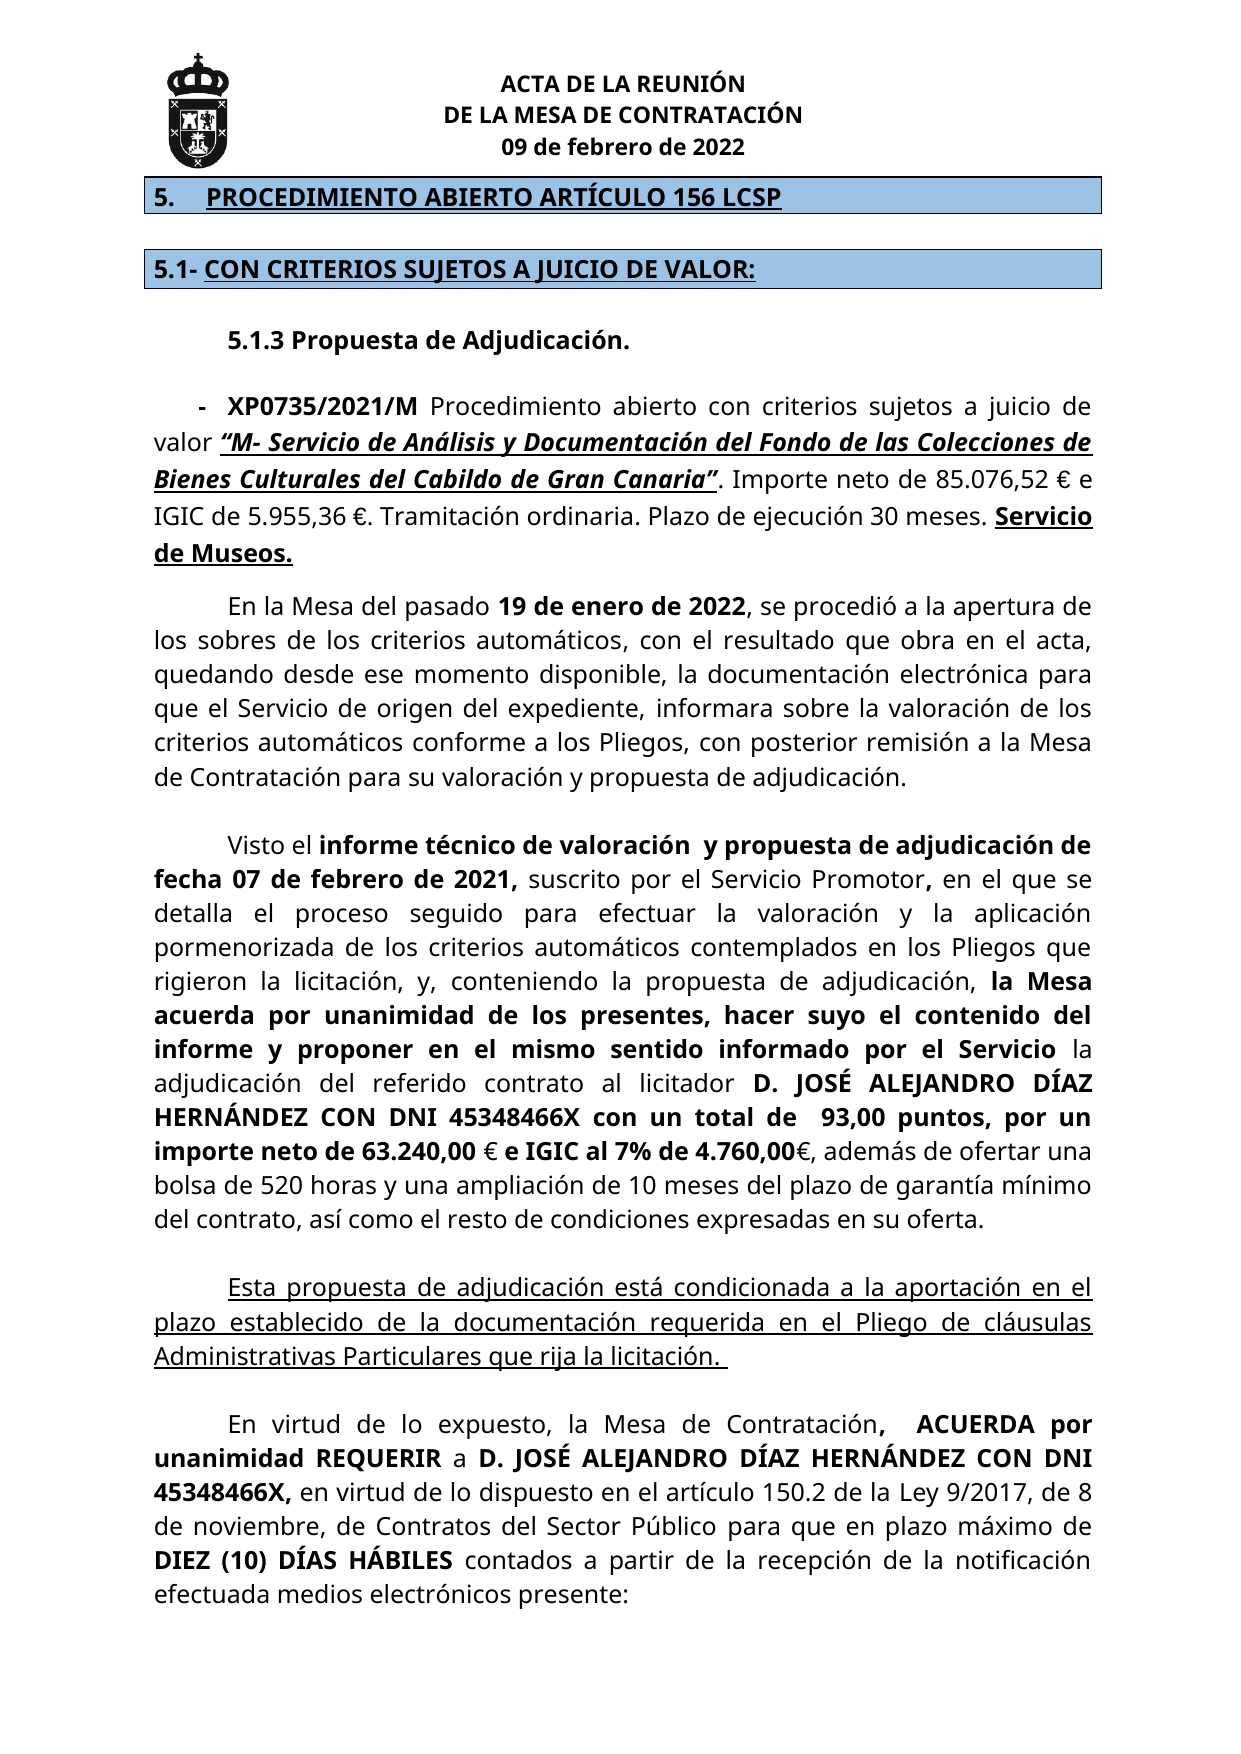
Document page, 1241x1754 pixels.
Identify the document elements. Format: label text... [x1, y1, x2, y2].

picture [164, 50, 231, 171]
text En virtud de lo expuesto, la Mesa de Contratación, ACUERDA por unanimidad REQUERIR a D. JOSÉ ALEJANDRO DÍAZ HERNÁNDEZ CON DNI 45348466X, en virtud de lo dispuesto en el artículo 150.2 de la Ley 9/2017, de 8 de noviembre, de Contratos del Sector Público para que en plazo máximo de DIEZ (10) DÍAS HÁBILES contados a partir de la recepción de la notificación efectuada medios electrónicos presente: [153, 1406, 1093, 1611]
list XP0735/2021/M Procedimiento abierto con criterios sujetos a juicio de valor “M- Servicio de Análisis y Documentación del Fondo de las Colecciones de Bienes Culturales del Cabildo de Gran Canaria”. Importe neto de 85.076,52 € e IGIC de 5.955,36 €. Tramitación ordinaria. Plazo de ejecución 30 meses. Servicio de Museos. [153, 388, 1093, 569]
text 5.1.3 Propuesta de Adjudicación. [227, 323, 1093, 357]
text En la Mesa del pasado 19 de enero de 2022, se procedió a la apertura de los sobres de los criterios automáticos, con el resultado que obra en el acta, quedando desde ese momento disponible, la documentación electrónica para que el Servicio de origen del expediente, informara sobre la valoración de los criterios automáticos conforme a los Pliegos, con posterior remisión a la Mesa de Contratación para su valoración y propuesta de adjudicación. [153, 589, 1093, 793]
subtitle PROCEDIMIENTO ABIERTO ARTÍCULO 156 LCSP [145, 178, 1101, 213]
text Visto el informe técnico de valoración y propuesta de adjudicación de fecha 07 de febrero de 2021, suscrito por el Servicio Promotor, en el que se detalla el proceso seguido para efectuar la valoración y la aplicación pormenorizada de los criterios automáticos contemplados en los Pliegos que rigieron la licitación, y, conteniendo la propuesta de adjudicación, la Mesa acuerda por unanimidad de los presentes, hacer suyo el contenido del informe y proponer en el mismo sentido informado por el Servicio la adjudicación del referido contrato al licitador D. JOSÉ ALEJANDRO DÍAZ HERNÁNDEZ CON DNI 45348466X con un total de 93,00 puntos, por un importe neto de 63.240,00 € e IGIC al 7% de 4.760,00€, además de ofertar una bolsa de 520 horas y una ampliación de 10 meses del plazo de garantía mínimo del contrato, así como el resto de condiciones expresadas en su oferta. [153, 827, 1093, 1236]
text 5.1- CON CRITERIOS SUJETOS A JUICIO DE VALOR: [145, 250, 1101, 288]
text Esta propuesta de adjudicación está condicionada a la aportación en el plazo establecido de la documentación requerida en el Pliego de cláusulas [153, 1270, 1093, 1333]
text Administrativas Particulares que rija la licitación. [153, 1334, 1093, 1372]
